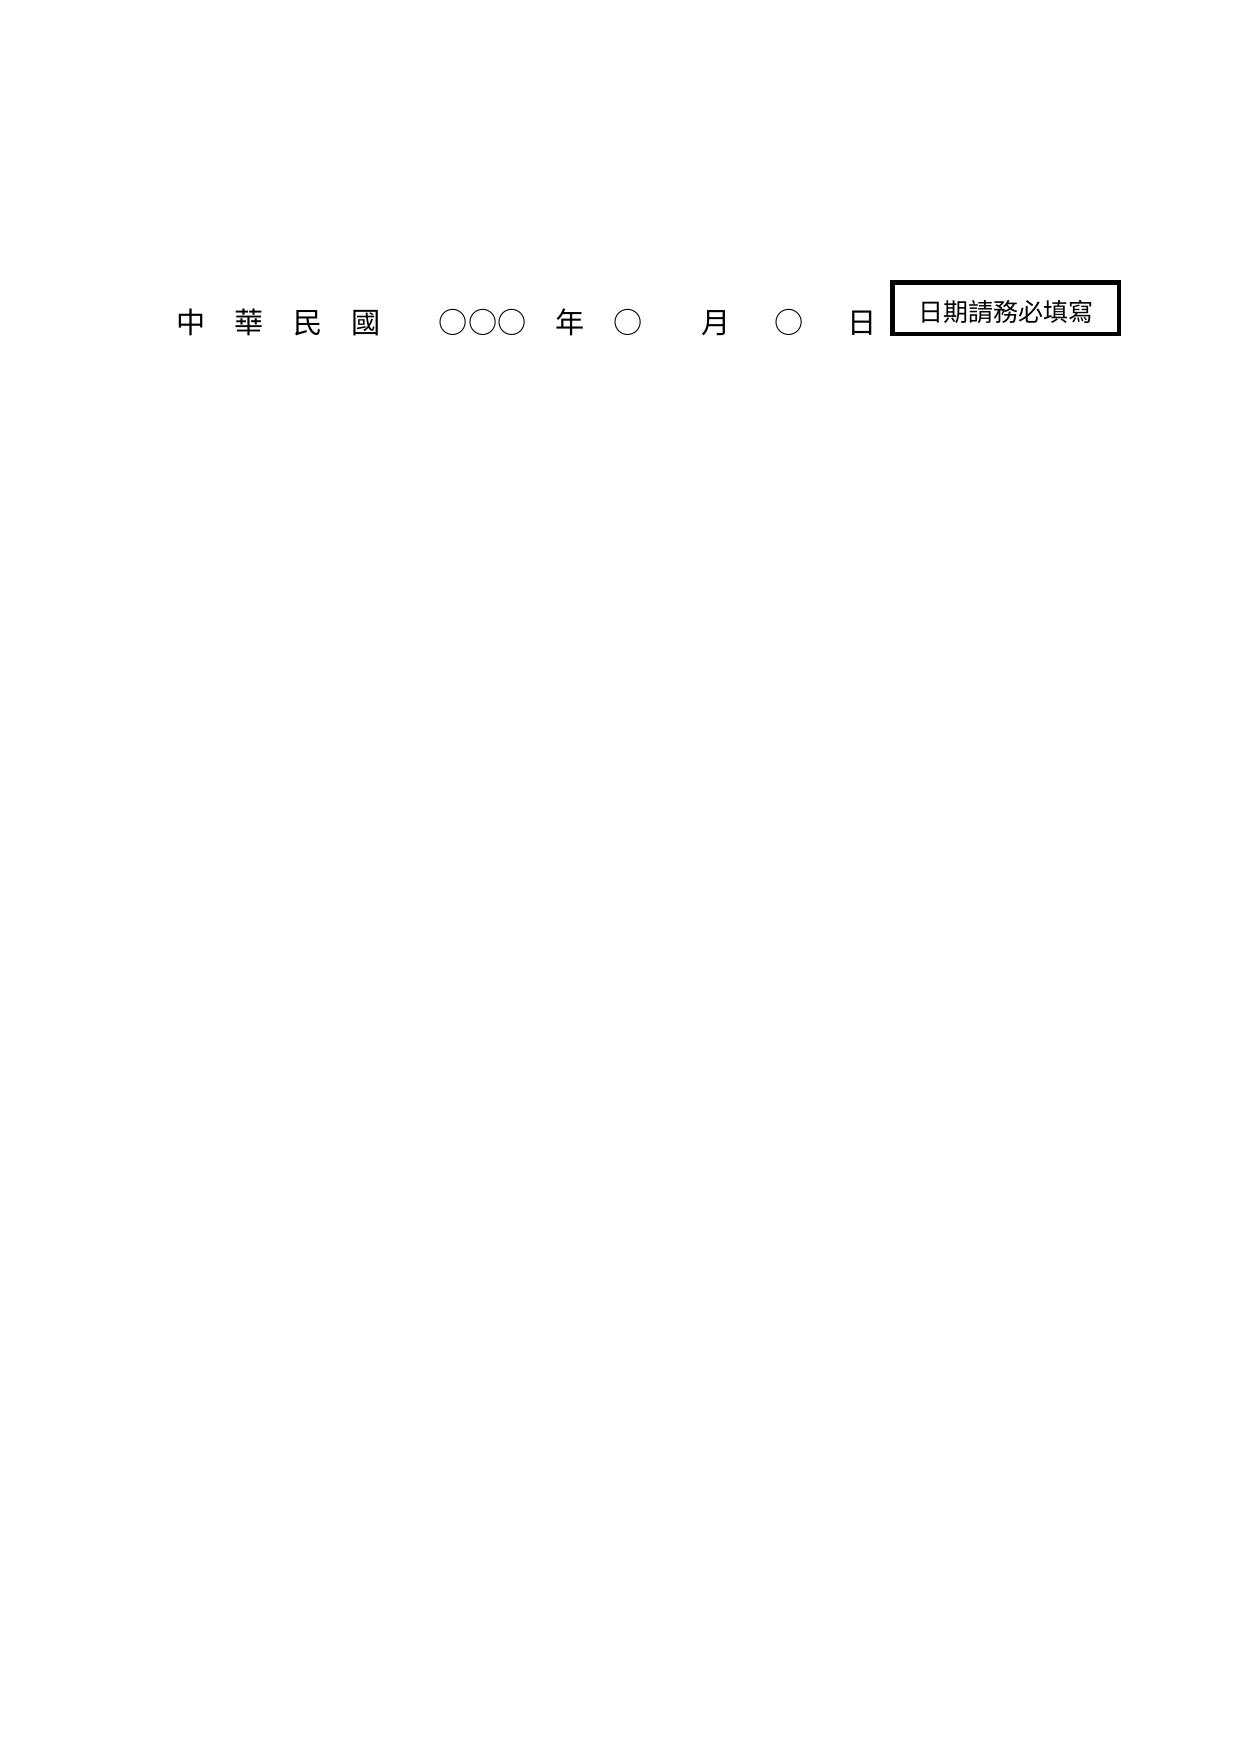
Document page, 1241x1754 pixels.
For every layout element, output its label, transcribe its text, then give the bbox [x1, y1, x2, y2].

text 日期請務必填寫 [909, 292, 1102, 324]
text 中 華 民 國 ○○○ 年 ○ 月 ○ 日 [142, 279, 1181, 341]
